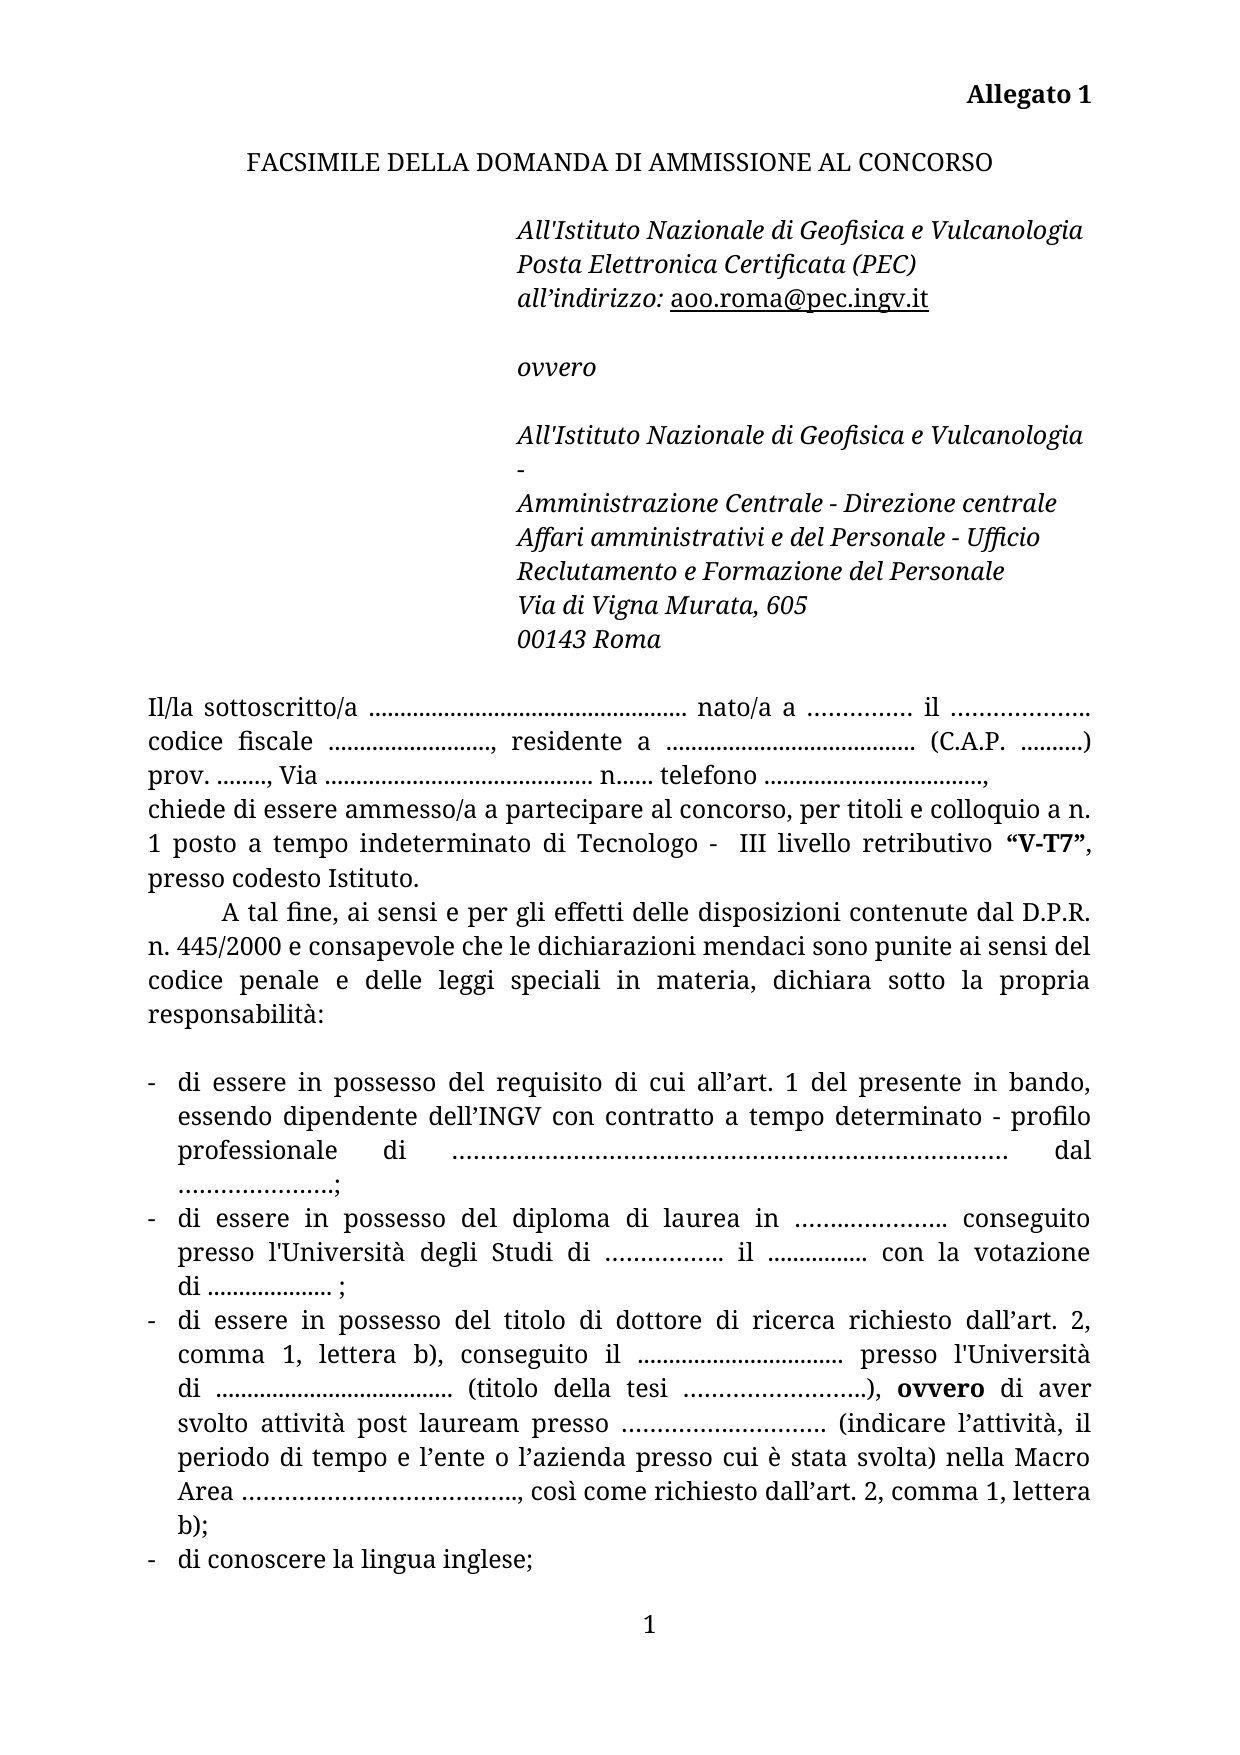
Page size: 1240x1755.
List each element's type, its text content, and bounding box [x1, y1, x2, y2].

text all’indirizzo: aoo.roma@pec.ingv.it [517, 281, 1092, 315]
text Il/la sottoscritto/a ................................................... nato/a a …………… il ……………….. codice fiscale .........................., residente a ........................................ (C.A.P. ..........) prov. ........, Via ........................................... n...... telefono ..................................., [148, 690, 1092, 792]
text - di conoscere la lingua inglese; [148, 1541, 1092, 1576]
text FACSIMILE DELLA DOMANDA DI AMMISSIONE AL CONCORSO [148, 145, 1092, 179]
text Via di Vigna Murata, 605 [517, 588, 1092, 622]
text ovvero [517, 349, 1092, 383]
text Posta Elettronica Certificata (PEC) [517, 247, 1092, 281]
text chiede di essere ammesso/a a partecipare al concorso, per titoli e colloquio a n. 1 posto a tempo indeterminato di Tecnologo - III livello retributivo “V-T7”, presso codesto Istituto. [148, 792, 1092, 894]
text - di essere in possesso del requisito di cui all’art. 1 del presente in bando, essendo dipendente dell’INGV con contratto a tempo determinato - profilo professionale di …………………………………………………………………… dal ………………….; [148, 1064, 1092, 1201]
text 00143 Roma [517, 622, 1092, 656]
text - di essere in possesso del diploma di laurea in ……..………….. conseguito presso l'Università degli Studi di …………….. il ................ con la votazione di .................... ; [148, 1201, 1092, 1303]
text Amministrazione Centrale - Direzione centrale Affari amministrativi e del Personale - Ufficio Reclutamento e Formazione del Personale [517, 486, 1092, 588]
text All'Istituto Nazionale di Geofisica e Vulcanologia [517, 213, 1092, 247]
text - di essere in possesso del titolo di dottore di ricerca richiesto dall’art. 2, comma 1, lettera b), conseguito il ................................. presso l'Università di ...................................... (titolo della tesi ……………………..), ovvero di aver svolto attività post lauream presso …………….…………. (indicare l’attività, il periodo di tempo e l’ente o l’azienda presso cui è stata svolta) nella Macro Area …………………………….….., così come richiesto dall’art. 2, comma 1, lettera b); [148, 1303, 1092, 1541]
text All'Istituto Nazionale di Geofisica e Vulcanologia - [517, 417, 1092, 486]
text A tal fine, ai sensi e per gli effetti delle disposizioni contenute dal D.P.R. n. 445/2000 e consapevole che le dichiarazioni mendaci sono punite ai sensi del codice penale e delle leggi speciali in materia, dichiara sotto la propria responsabilità: [148, 894, 1092, 1031]
text Allegato 1 [148, 77, 1092, 111]
